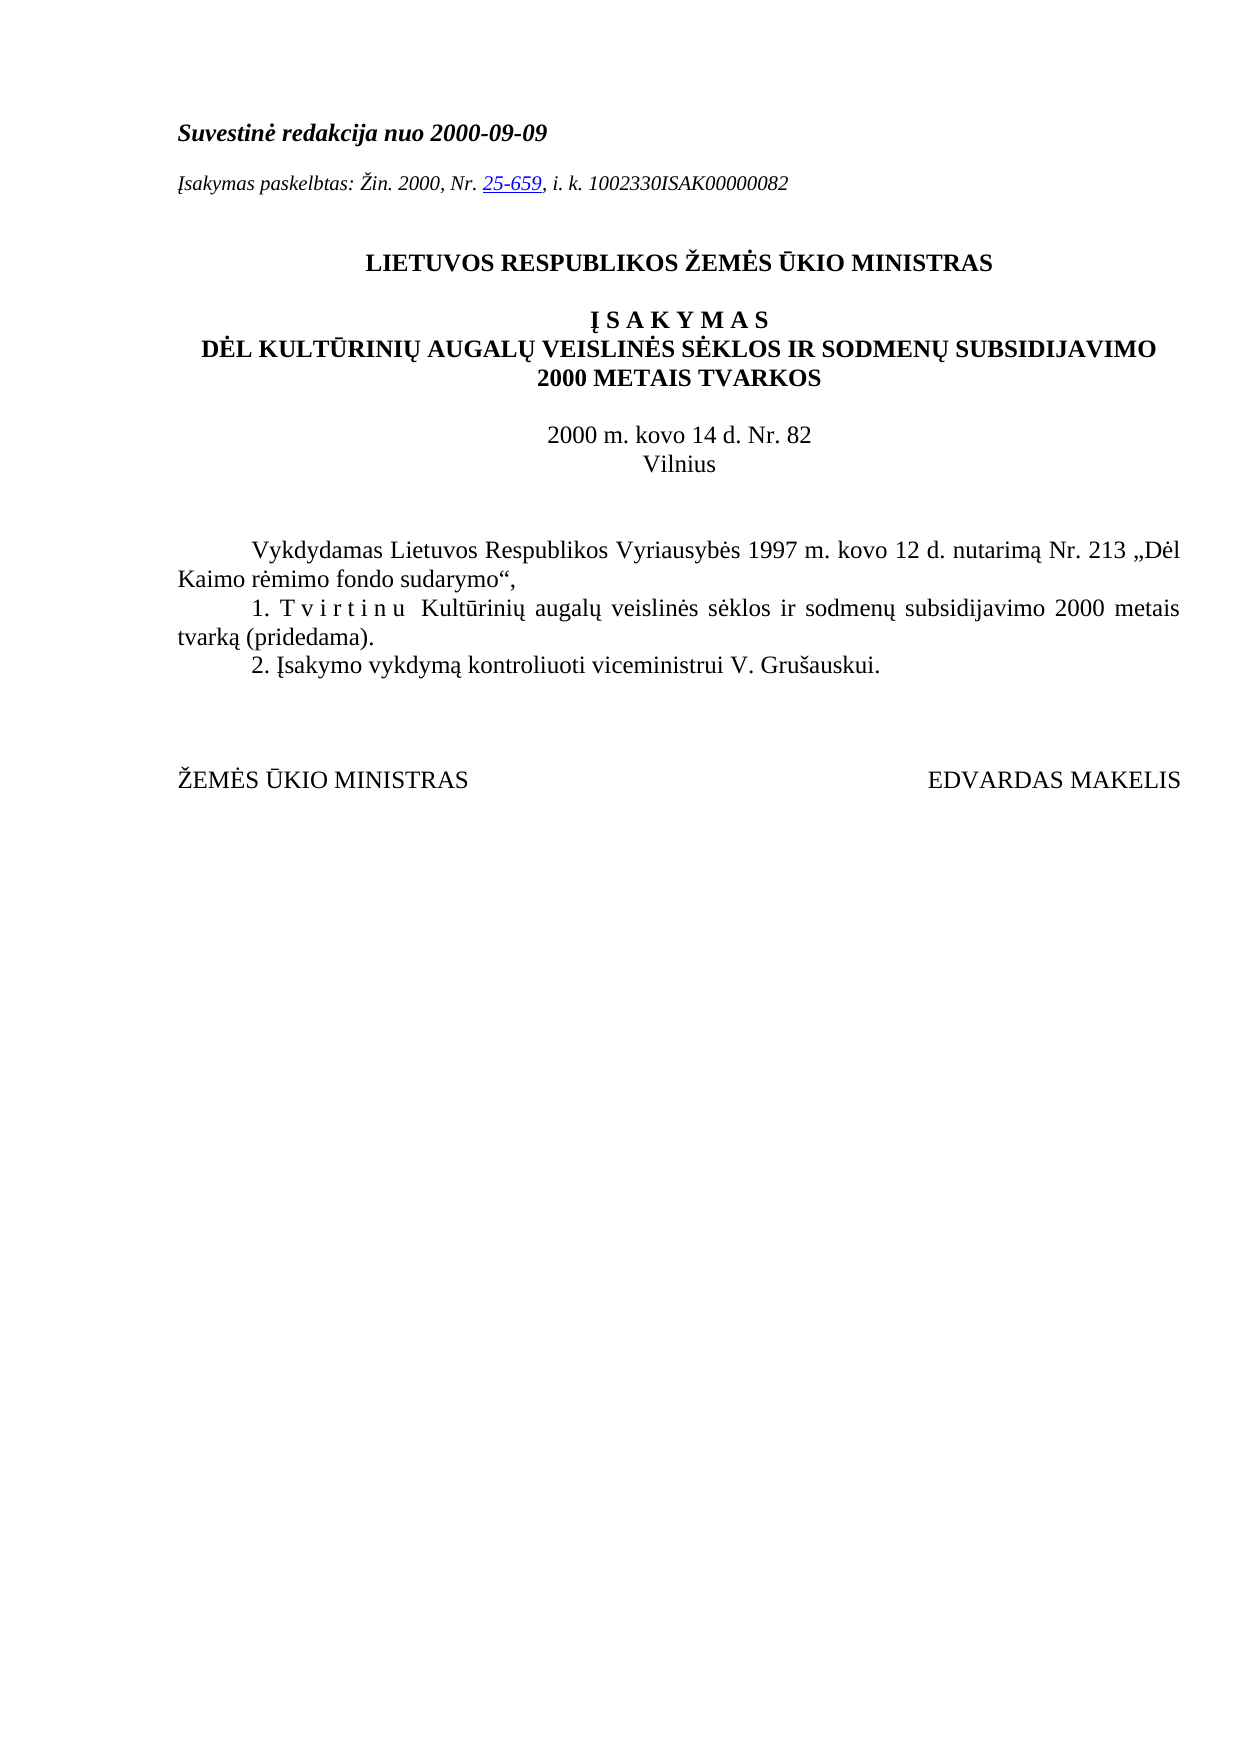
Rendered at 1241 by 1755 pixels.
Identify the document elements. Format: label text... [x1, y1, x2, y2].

text Vilnius [177, 449, 1181, 478]
text ŽEMĖS ŪKIO MINISTRAS EDVARDAS MAKELIS [177, 765, 1181, 794]
text Vykdydamas Lietuvos Respublikos Vyriausybės 1997 m. kovo 12 d. nutarimą Nr. 213 „Dėl Kaimo rėmimo fondo sudarymo“, [177, 535, 1181, 593]
text Į S A K Y M A S [177, 305, 1181, 334]
text Įsakymas paskelbtas: Žin. 2000, Nr. 25-659, i. k. 1002330ISAK00000082 [177, 171, 1181, 195]
text 2000 m. kovo 14 d. Nr. 82 [177, 420, 1181, 449]
text 1. Tvirtinu Kultūrinių augalų veislinės sėklos ir sodmenų subsidijavimo 2000 metais tvarką (pridedama). [177, 593, 1181, 650]
text Suvestinė redakcija nuo 2000-09-09 [177, 118, 1181, 147]
text LIETUVOS RESPUBLIKOS ŽEMĖS ŪKIO MINISTRAS [177, 248, 1181, 277]
text DĖL KULTŪRINIŲ AUGALŲ VEISLINĖS SĖKLOS IR SODMENŲ SUBSIDIJAVIMO 2000 METAIS TVARKOS [177, 334, 1181, 392]
text 2. Įsakymo vykdymą kontroliuoti viceministrui V. Grušauskui. [177, 650, 1181, 679]
